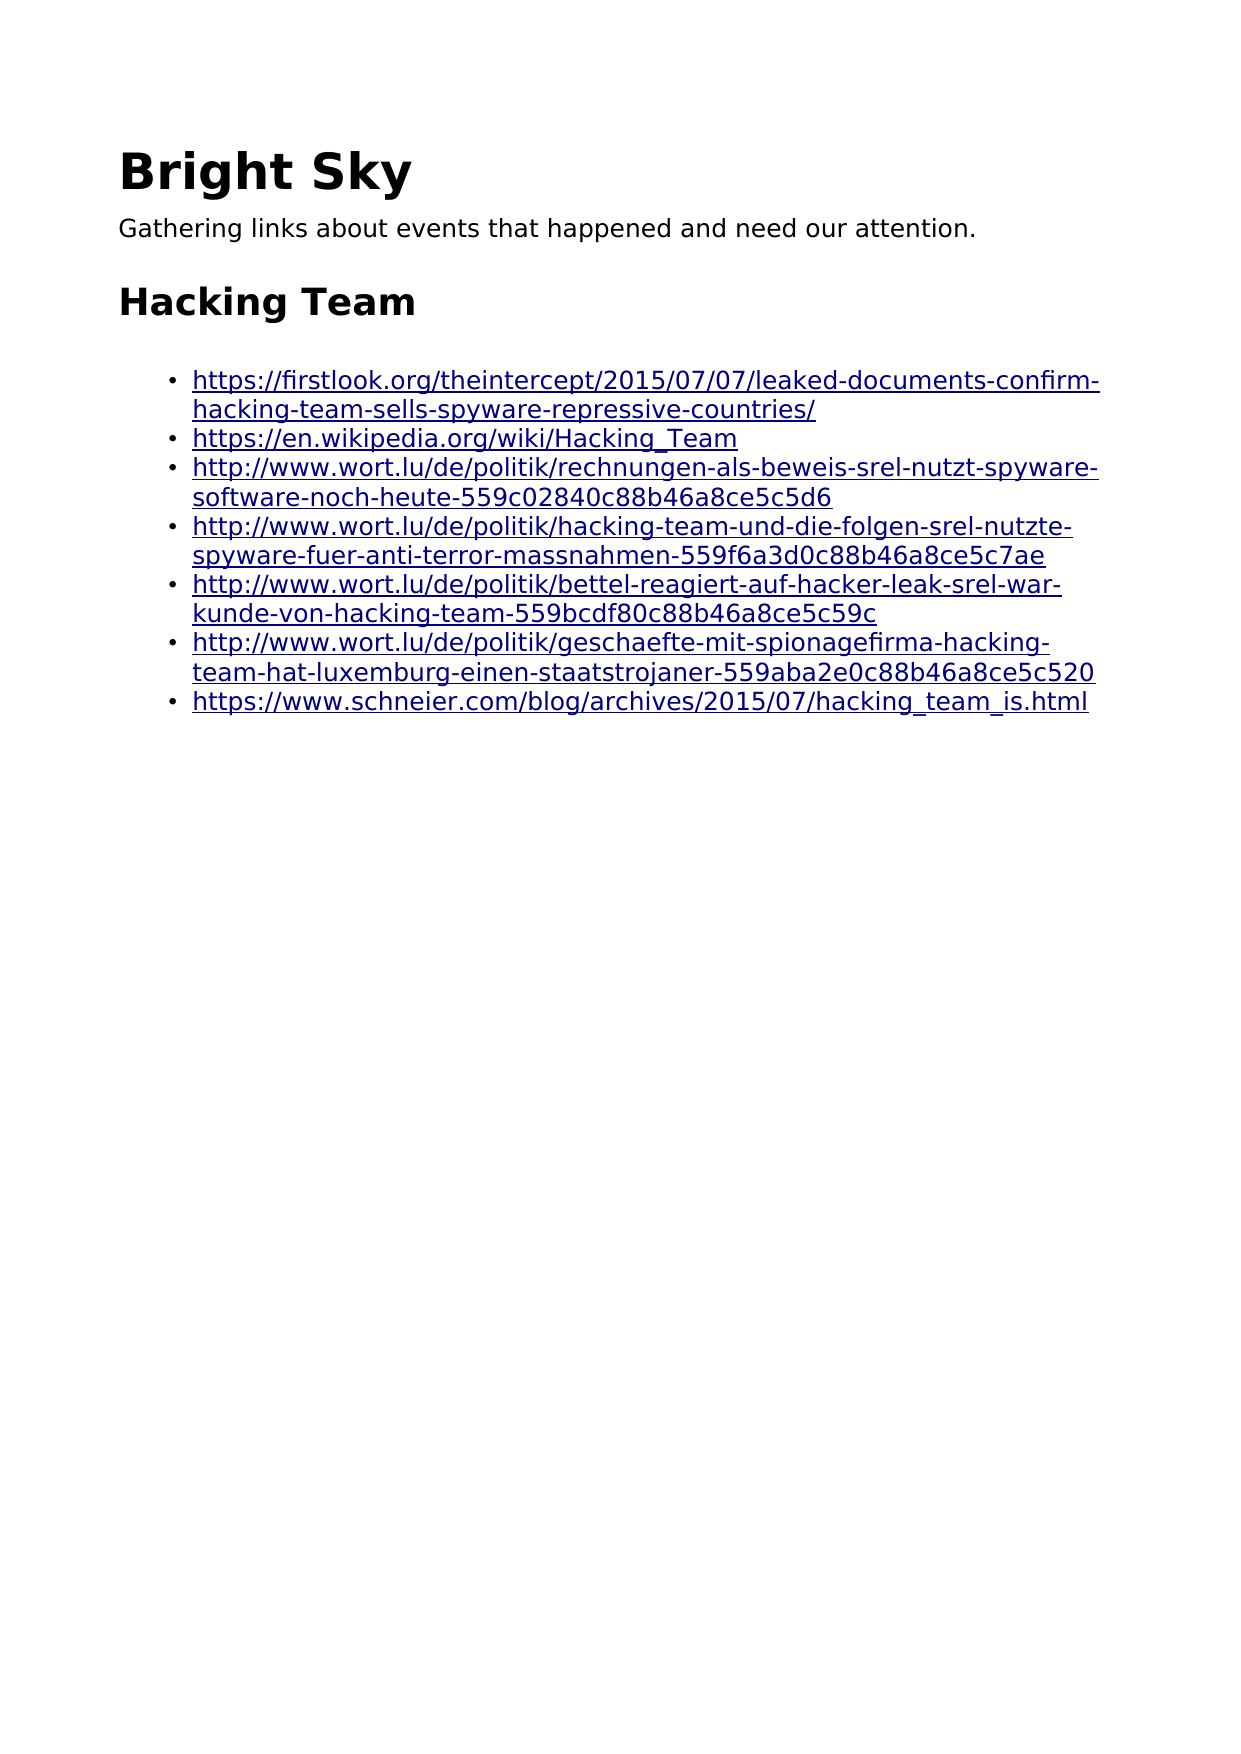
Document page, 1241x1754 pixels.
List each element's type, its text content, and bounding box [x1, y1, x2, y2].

list https://firstlook.org/theintercept/2015/07/07/leaked-documents-confirm-hacking-team-sells-spyware-repressive-countries/ [177, 366, 1122, 424]
list https://en.wikipedia.org/wiki/Hacking_Team [177, 424, 1122, 454]
list http://www.wort.lu/de/politik/geschaefte-mit-spionagefirma-hacking-team-hat-luxemburg-einen-staatstrojaner-559aba2e0c88b46a8ce5c520 [177, 629, 1122, 687]
list http://www.wort.lu/de/politik/hacking-team-und-die-folgen-srel-nutzte-spyware-fuer-anti-terror-massnahmen-559f6a3d0c88b46a8ce5c7ae [177, 512, 1122, 570]
text Gathering links about events that happened and need our attention. [118, 214, 1122, 243]
subtitle Hacking Team [118, 281, 1122, 324]
subtitle Bright Sky [118, 143, 1122, 201]
list http://www.wort.lu/de/politik/bettel-reagiert-auf-hacker-leak-srel-war-kunde-von-hacking-team-559bcdf80c88b46a8ce5c59c [177, 570, 1122, 629]
list https://www.schneier.com/blog/archives/2015/07/hacking_team_is.html [177, 687, 1122, 716]
list http://www.wort.lu/de/politik/rechnungen-als-beweis-srel-nutzt-spyware-software-noch-heute-559c02840c88b46a8ce5c5d6 [177, 454, 1122, 512]
